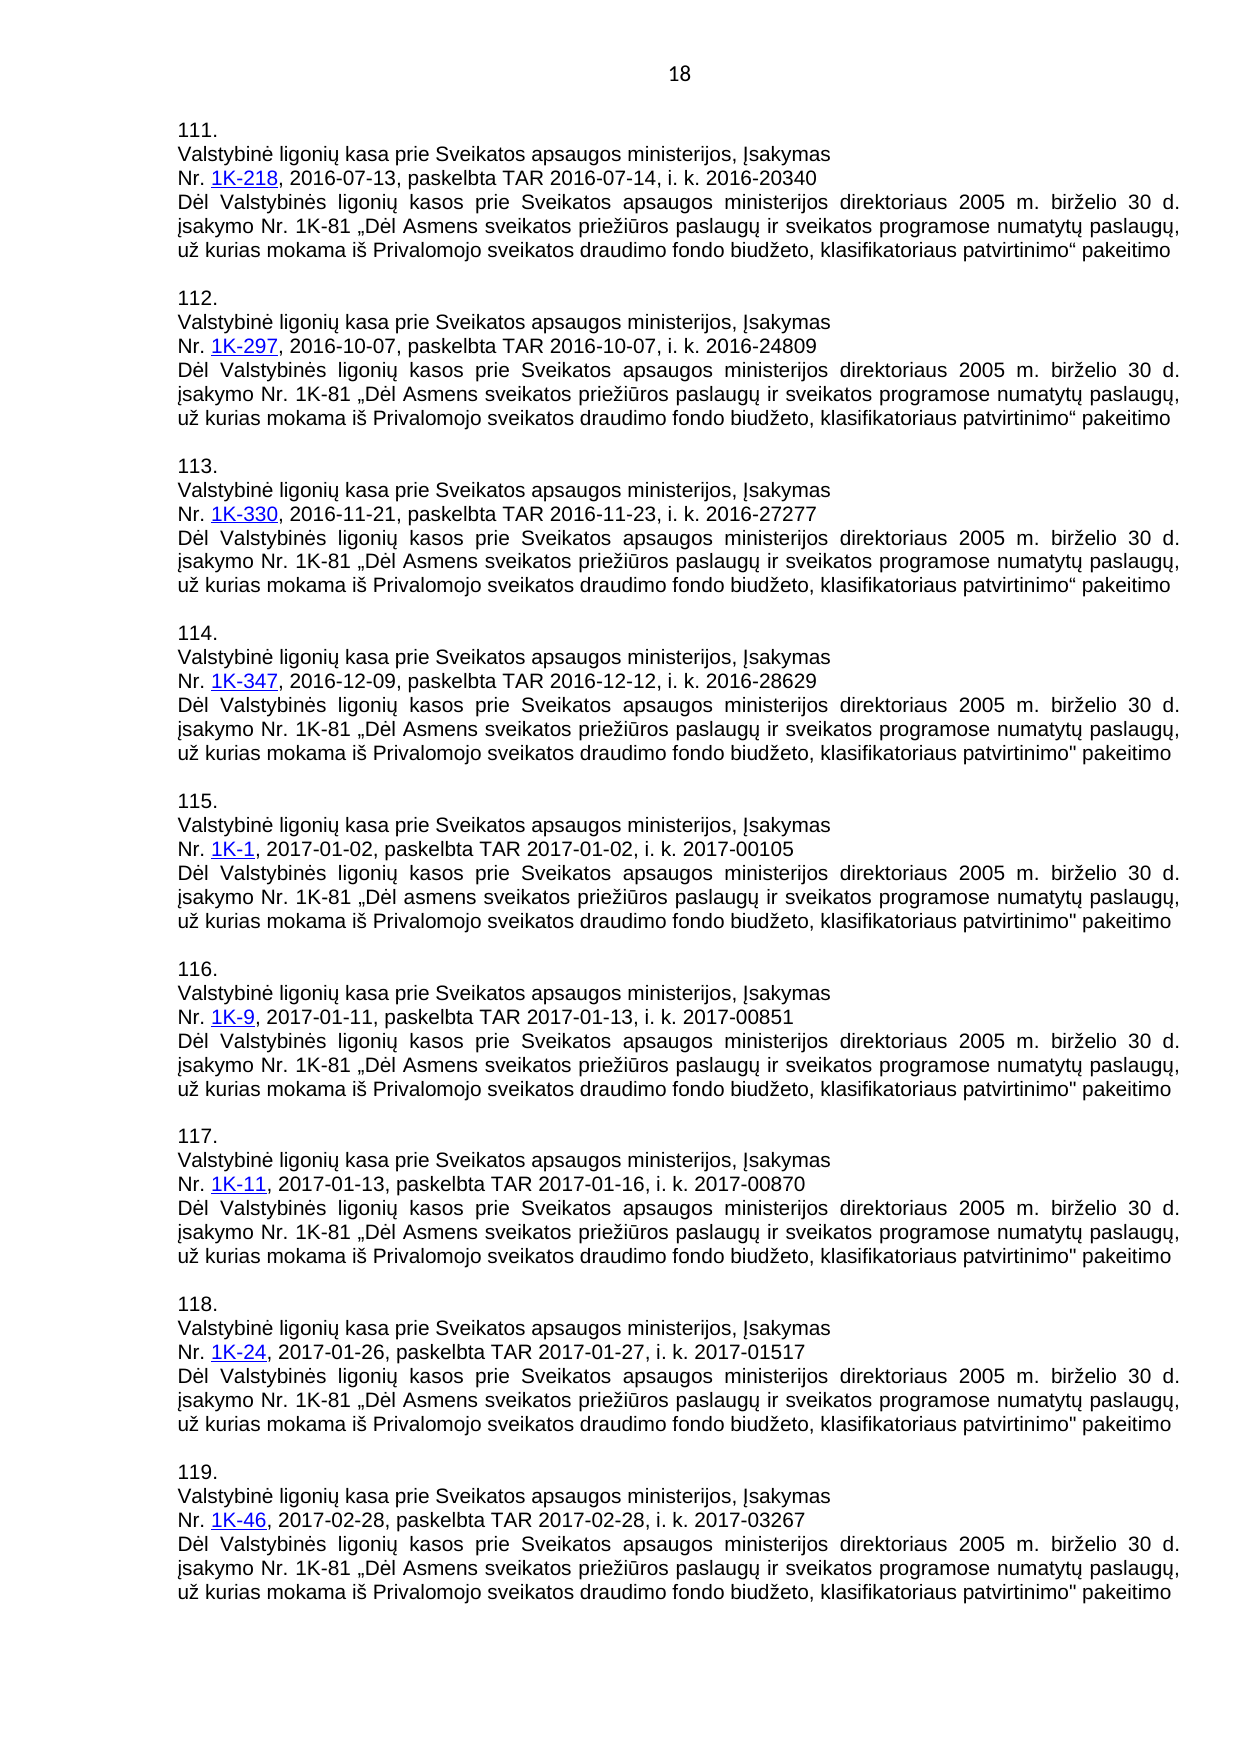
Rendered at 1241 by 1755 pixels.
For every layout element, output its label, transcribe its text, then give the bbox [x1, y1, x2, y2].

text Nr. 1K-218, 2016-07-13, paskelbta TAR 2016-07-14, i. k. 2016-20340 [177, 166, 1181, 190]
text Dėl Valstybinės ligonių kasos prie Sveikatos apsaugos ministerijos direktoriaus 2005 m. birželio 30 d. įsakymo Nr. 1K-81 „Dėl Asmens sveikatos priežiūros paslaugų ir sveikatos programose numatytų paslaugų, už kurias mokama iš Privalomojo sveikatos draudimo fondo biudžeto, klasifikatoriaus patvirtinimo" pakeitimo [177, 1028, 1181, 1100]
text Valstybinė ligonių kasa prie Sveikatos apsaugos ministerijos, Įsakymas [177, 477, 1181, 501]
text Valstybinė ligonių kasa prie Sveikatos apsaugos ministerijos, Įsakymas [177, 1484, 1181, 1508]
text Dėl Valstybinės ligonių kasos prie Sveikatos apsaugos ministerijos direktoriaus 2005 m. birželio 30 d. įsakymo Nr. 1K-81 „Dėl Asmens sveikatos priežiūros paslaugų ir sveikatos programose numatytų paslaugų, už kurias mokama iš Privalomojo sveikatos draudimo fondo biudžeto, klasifikatoriaus patvirtinimo" pakeitimo [177, 693, 1181, 765]
text Nr. 1K-297, 2016-10-07, paskelbta TAR 2016-10-07, i. k. 2016-24809 [177, 334, 1181, 358]
text Dėl Valstybinės ligonių kasos prie Sveikatos apsaugos ministerijos direktoriaus 2005 m. birželio 30 d. įsakymo Nr. 1K-81 „Dėl Asmens sveikatos priežiūros paslaugų ir sveikatos programose numatytų paslaugų, už kurias mokama iš Privalomojo sveikatos draudimo fondo biudžeto, klasifikatoriaus patvirtinimo" pakeitimo [177, 1364, 1181, 1436]
text Nr. 1K-347, 2016-12-09, paskelbta TAR 2016-12-12, i. k. 2016-28629 [177, 669, 1181, 693]
text Valstybinė ligonių kasa prie Sveikatos apsaugos ministerijos, Įsakymas [177, 142, 1181, 166]
text Nr. 1K-11, 2017-01-13, paskelbta TAR 2017-01-16, i. k. 2017-00870 [177, 1172, 1181, 1196]
text Dėl Valstybinės ligonių kasos prie Sveikatos apsaugos ministerijos direktoriaus 2005 m. birželio 30 d. įsakymo Nr. 1K-81 „Dėl Asmens sveikatos priežiūros paslaugų ir sveikatos programose numatytų paslaugų, už kurias mokama iš Privalomojo sveikatos draudimo fondo biudžeto, klasifikatoriaus patvirtinimo“ pakeitimo [177, 358, 1181, 429]
text Dėl Valstybinės ligonių kasos prie Sveikatos apsaugos ministerijos direktoriaus 2005 m. birželio 30 d. įsakymo Nr. 1K-81 „Dėl Asmens sveikatos priežiūros paslaugų ir sveikatos programose numatytų paslaugų, už kurias mokama iš Privalomojo sveikatos draudimo fondo biudžeto, klasifikatoriaus patvirtinimo“ pakeitimo [177, 525, 1181, 597]
text Nr. 1K-330, 2016-11-21, paskelbta TAR 2016-11-23, i. k. 2016-27277 [177, 501, 1181, 525]
text Nr. 1K-9, 2017-01-11, paskelbta TAR 2017-01-13, i. k. 2017-00851 [177, 1004, 1181, 1028]
text Valstybinė ligonių kasa prie Sveikatos apsaugos ministerijos, Įsakymas [177, 1148, 1181, 1172]
text 115. [177, 789, 1181, 813]
text 116. [177, 957, 1181, 981]
text 118. [177, 1292, 1181, 1316]
text 112. [177, 286, 1181, 310]
text 114. [177, 621, 1181, 645]
text Dėl Valstybinės ligonių kasos prie Sveikatos apsaugos ministerijos direktoriaus 2005 m. birželio 30 d. įsakymo Nr. 1K-81 „Dėl Asmens sveikatos priežiūros paslaugų ir sveikatos programose numatytų paslaugų, už kurias mokama iš Privalomojo sveikatos draudimo fondo biudžeto, klasifikatoriaus patvirtinimo“ pakeitimo [177, 190, 1181, 262]
text Dėl Valstybinės ligonių kasos prie Sveikatos apsaugos ministerijos direktoriaus 2005 m. birželio 30 d. įsakymo Nr. 1K-81 „Dėl asmens sveikatos priežiūros paslaugų ir sveikatos programose numatytų paslaugų, už kurias mokama iš Privalomojo sveikatos draudimo fondo biudžeto, klasifikatoriaus patvirtinimo" pakeitimo [177, 861, 1181, 933]
text 119. [177, 1460, 1181, 1484]
text 113. [177, 453, 1181, 477]
text Valstybinė ligonių kasa prie Sveikatos apsaugos ministerijos, Įsakymas [177, 645, 1181, 669]
text Valstybinė ligonių kasa prie Sveikatos apsaugos ministerijos, Įsakymas [177, 1316, 1181, 1340]
text 117. [177, 1124, 1181, 1148]
text 111. [177, 118, 1181, 142]
text Nr. 1K-1, 2017-01-02, paskelbta TAR 2017-01-02, i. k. 2017-00105 [177, 837, 1181, 861]
text Valstybinė ligonių kasa prie Sveikatos apsaugos ministerijos, Įsakymas [177, 310, 1181, 334]
text Valstybinė ligonių kasa prie Sveikatos apsaugos ministerijos, Įsakymas [177, 813, 1181, 837]
text Nr. 1K-46, 2017-02-28, paskelbta TAR 2017-02-28, i. k. 2017-03267 [177, 1508, 1181, 1532]
text Dėl Valstybinės ligonių kasos prie Sveikatos apsaugos ministerijos direktoriaus 2005 m. birželio 30 d. įsakymo Nr. 1K-81 „Dėl Asmens sveikatos priežiūros paslaugų ir sveikatos programose numatytų paslaugų, už kurias mokama iš Privalomojo sveikatos draudimo fondo biudžeto, klasifikatoriaus patvirtinimo" pakeitimo [177, 1196, 1181, 1268]
text Valstybinė ligonių kasa prie Sveikatos apsaugos ministerijos, Įsakymas [177, 981, 1181, 1004]
text Nr. 1K-24, 2017-01-26, paskelbta TAR 2017-01-27, i. k. 2017-01517 [177, 1340, 1181, 1364]
text Dėl Valstybinės ligonių kasos prie Sveikatos apsaugos ministerijos direktoriaus 2005 m. birželio 30 d. įsakymo Nr. 1K-81 „Dėl Asmens sveikatos priežiūros paslaugų ir sveikatos programose numatytų paslaugų, už kurias mokama iš Privalomojo sveikatos draudimo fondo biudžeto, klasifikatoriaus patvirtinimo" pakeitimo [177, 1532, 1181, 1603]
